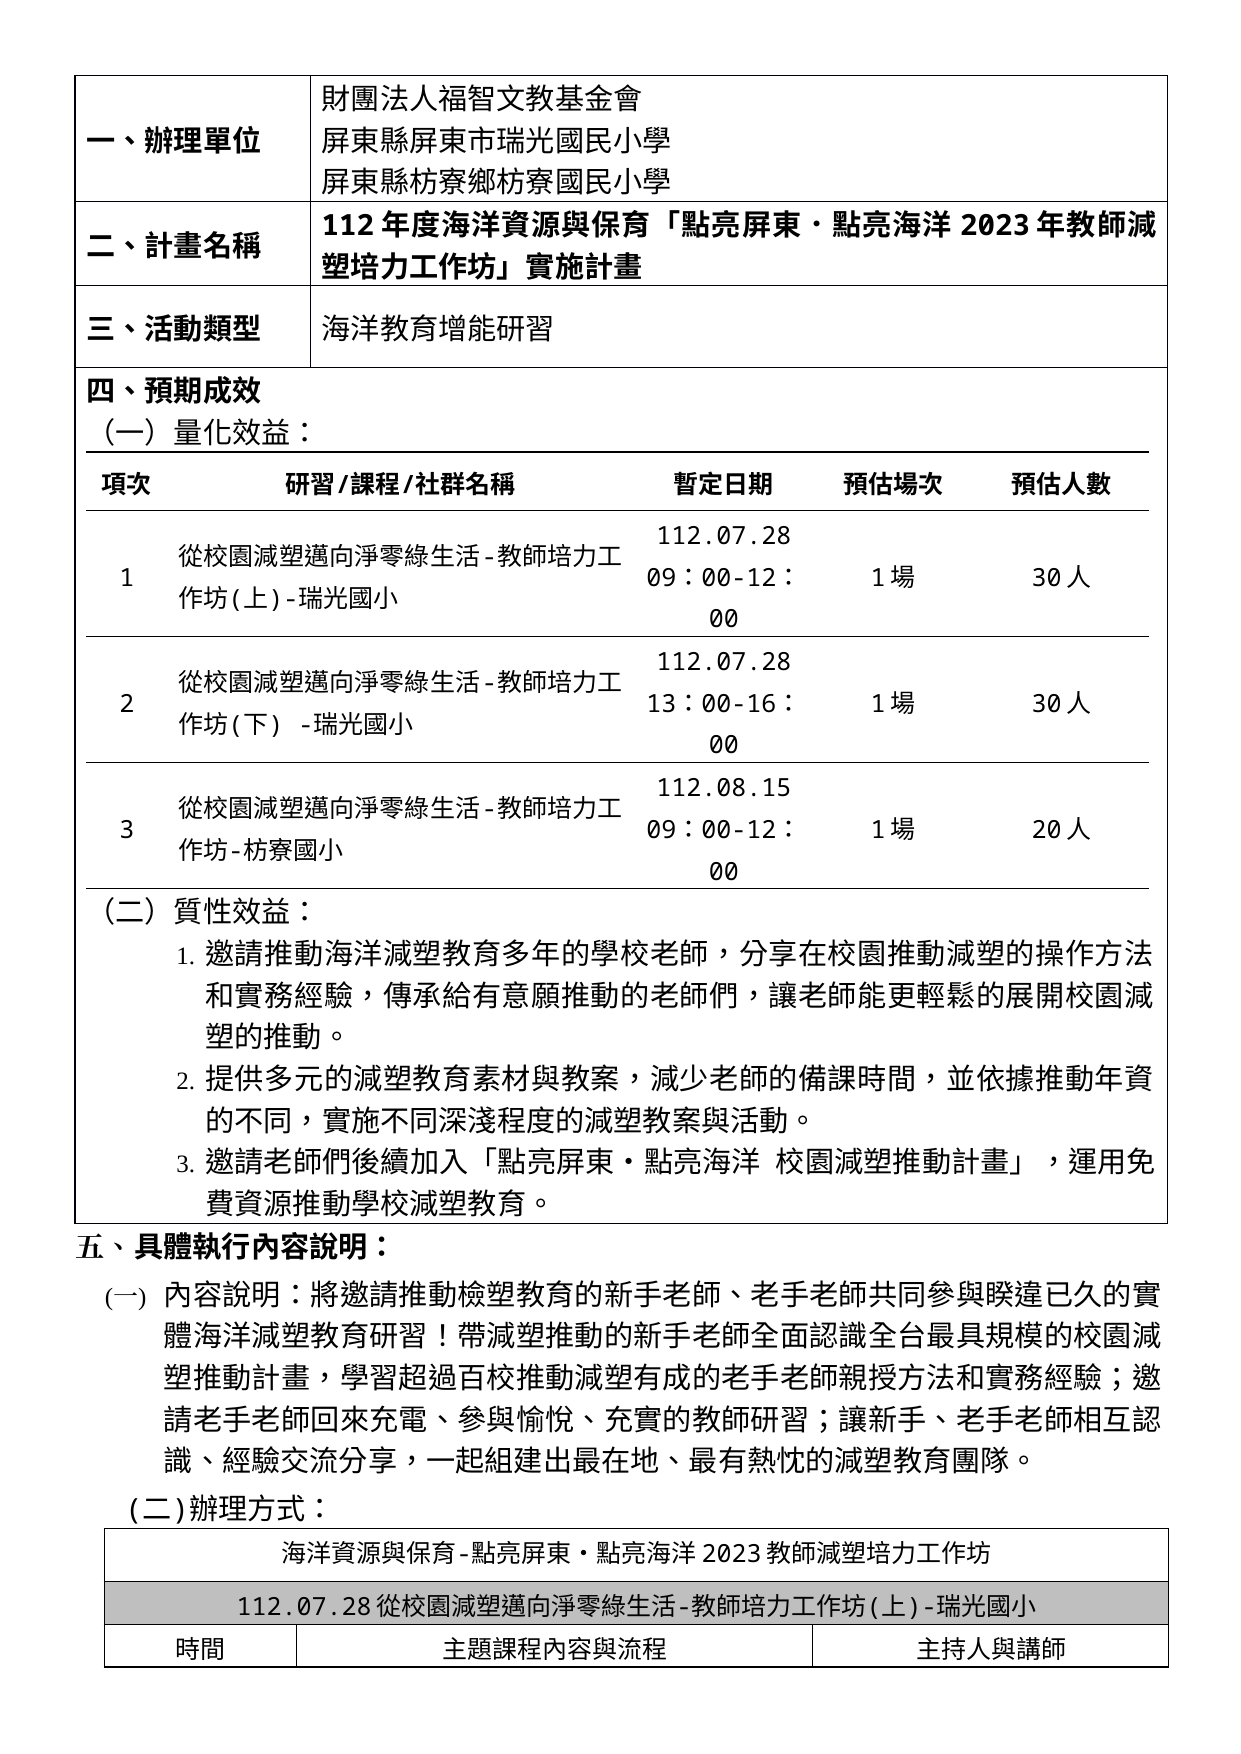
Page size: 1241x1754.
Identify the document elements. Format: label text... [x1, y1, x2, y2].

table_cell 112.07.28 09：00-12：00 [634, 511, 812, 636]
table_cell 時間 [105, 1625, 296, 1666]
table_header 預估場次 [812, 453, 974, 510]
table_header 研習/課程/社群名稱 [167, 453, 634, 510]
table_cell 海洋教育增能研習 [311, 286, 1167, 367]
table_cell 30人 [974, 511, 1149, 636]
table_cell 1場 [812, 763, 974, 888]
text (二)辦理方式： [90, 1486, 1165, 1528]
table_cell 三、活動類型 [76, 286, 310, 367]
table_cell 112.08.15 09：00-12：00 [634, 763, 812, 888]
table_cell 30人 [974, 637, 1149, 762]
table_cell 112年度海洋資源與保育「點亮屏東．點亮海洋2023年教師減塑培力工作坊」實施計畫 [311, 202, 1167, 285]
table_cell 112.07.28從校園減塑邁向淨零綠生活-教師培力工作坊(上)-瑞光國小 [105, 1582, 1168, 1624]
table_header 海洋資源與保育-點亮屏東‧點亮海洋2023教師減塑培力工作坊 [105, 1529, 1168, 1581]
table_cell 2 [86, 637, 167, 762]
table_cell 從校園減塑邁向淨零綠生活-教師培力工作坊(下) -瑞光國小 [167, 637, 634, 762]
table_header 財團法人福智文教基金會 屏東縣屏東市瑞光國民小學 屏東縣枋寮鄉枋寮國民小學 [311, 76, 1167, 201]
list 內容說明：將邀請推動檢塑教育的新手老師、老手老師共同參與睽違已久的實體海洋減塑教育研習！帶減塑推動的新手老師全面認識全台最具規模的校園減塑推動計畫，學習超過百校推動減塑有成的老手老師親授方法和實務經驗；邀請老手老師回來充電、參與愉悅、充實的教師研習；讓新手、老手老師相互認識、經驗交流分享，一起組建出最在地、最有熱忱的減塑教育團隊。 [104, 1272, 1165, 1480]
table_header 一、辦理單位 [76, 76, 310, 201]
table_cell 主題課程內容與流程 [297, 1625, 812, 1666]
table_cell 主持人與講師 [813, 1625, 1168, 1666]
table_cell 1場 [812, 637, 974, 762]
table_cell 20人 [974, 763, 1149, 888]
table_cell 四、預期成效 （一）量化效益： （二）質性效益： 邀請推動海洋減塑教育多年的學校老師，分享在校園推動減塑的操作方法和實務經驗，傳承給有意願推動的老師們，讓老師能更輕鬆的展開校園減塑的推動。 提供多元的減塑教育素材與教案，減少老師的備課時間，並依據推動年資的不同，實施不同深淺程度的減塑教案與活動。 邀請老師們後續加入「點亮屏東‧點亮海洋 校園減塑推動計畫」，運用免費資源推動學校減塑教育。 [76, 368, 1167, 1223]
table_cell 1 [86, 511, 167, 636]
table_cell 從校園減塑邁向淨零綠生活-教師培力工作坊(上)-瑞光國小 [167, 511, 634, 636]
table_header 項次 [86, 453, 167, 510]
table_cell 從校園減塑邁向淨零綠生活-教師培力工作坊-枋寮國小 [167, 763, 634, 888]
table_header 預估人數 [974, 453, 1149, 510]
list 具體執行內容說明： [75, 1224, 1165, 1265]
table_cell 二、計畫名稱 [76, 202, 310, 285]
table_cell 3 [86, 763, 167, 888]
table_cell 112.07.28 13：00-16：00 [634, 637, 812, 762]
table_header 暫定日期 [634, 453, 812, 510]
table_cell 1場 [812, 511, 974, 636]
